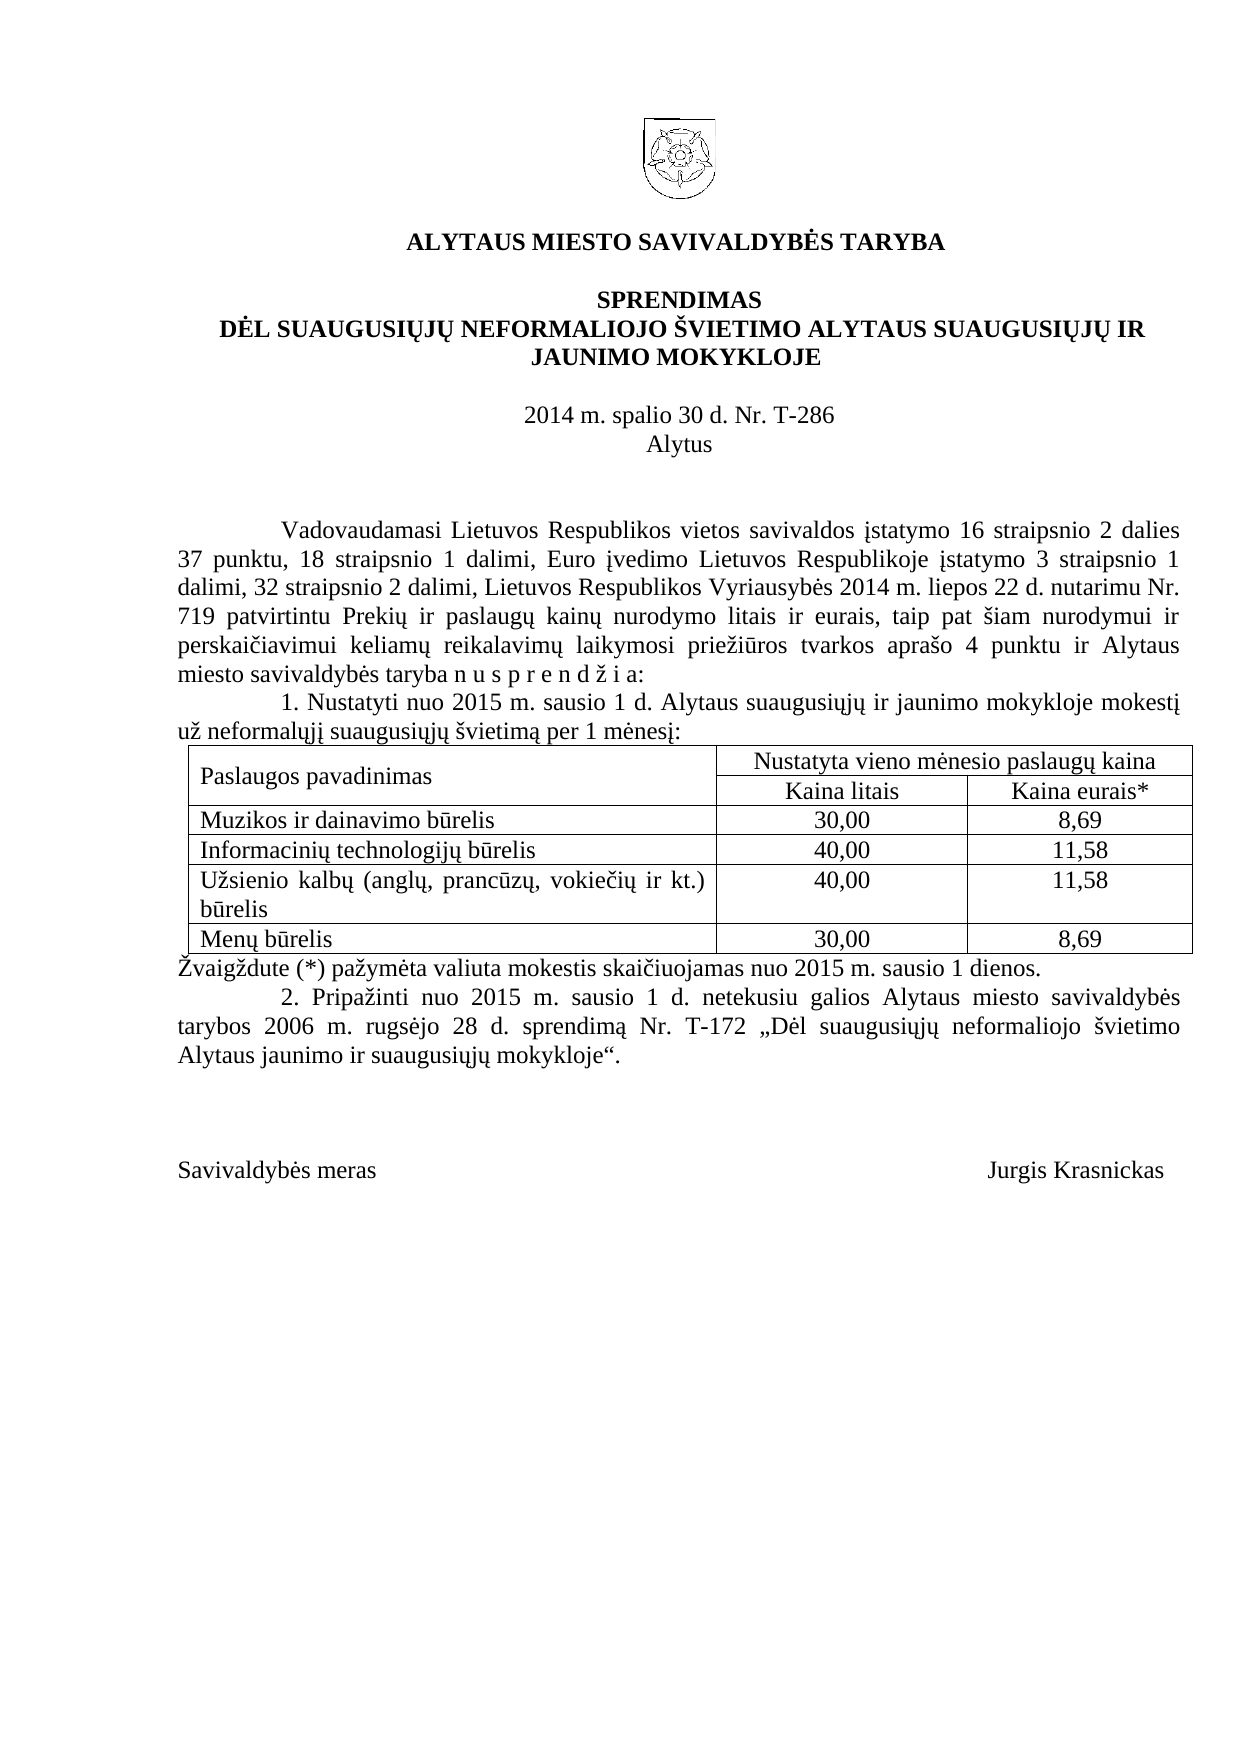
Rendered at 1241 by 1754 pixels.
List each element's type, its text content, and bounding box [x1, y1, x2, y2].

table_cell Muzikos ir dainavimo būrelis [189, 806, 716, 834]
table_cell Informacinių technologijų būrelis [189, 835, 716, 864]
text 2014 m. spalio 30 d. Nr. T-286 [177, 400, 1181, 429]
table_cell 8,69 [968, 806, 1192, 834]
text ALYTAUS MIESTO SAVIVALDYBĖS TARYBA [177, 227, 1181, 256]
table_header Nustatyta vieno mėnesio paslaugų kaina [717, 746, 1192, 775]
text Žvaigždute (*) pažymėta valiuta mokestis skaičiuojamas nuo 2015 m. sausio 1 dienos. [177, 953, 1181, 982]
table_cell 30,00 [717, 806, 967, 834]
table_cell 40,00 [717, 835, 967, 864]
text SPRENDIMAS [177, 285, 1181, 314]
text Savivaldybės meras Jurgis Krasnickas [177, 1155, 1181, 1183]
table_cell 30,00 [717, 924, 967, 952]
table_cell Užsienio kalbų (anglų, prancūzų, vokiečių ir kt.) būrelis [189, 865, 716, 923]
text 2. Pripažinti nuo 2015 m. sausio 1 d. netekusiu galios Alytaus miesto savivaldybės tarybos 2006 m. rugsėjo 28 d. sprendimą Nr. T-172 „Dėl suaugusiųjų neformaliojo švietimo Alytaus jaunimo ir suaugusiųjų mokykloje“. [177, 982, 1181, 1068]
table_cell 8,69 [968, 924, 1192, 952]
table_cell Kaina eurais* [968, 776, 1192, 804]
table_cell Kaina litais [717, 776, 967, 804]
text Vadovaudamasi Lietuvos Respublikos vietos savivaldos įstatymo 16 straipsnio 2 dalies 37 punktu, 18 straipsnio 1 dalimi, Euro įvedimo Lietuvos Respublikoje įstatymo 3 straipsnio 1 dalimi, 32 straipsnio 2 dalimi, Lietuvos Respublikos Vyriausybės 2014 m. liepos 22 d. nutarimu Nr. 719 patvirtintu Prekių ir paslaugų kainų nurodymo litais ir eurais, taip pat šiam nurodymui ir perskaičiavimui keliamų reikalavimų laikymosi priežiūros tvarkos aprašo 4 punktu ir Alytaus miesto savivaldybės taryba n u s p r e n d ž i a: [177, 515, 1181, 687]
table_header Paslaugos pavadinimas [189, 746, 716, 804]
table_cell 11,58 [968, 835, 1192, 864]
table_cell Menų būrelis [189, 924, 716, 952]
table_cell 40,00 [717, 865, 967, 923]
table_cell 11,58 [968, 865, 1192, 923]
text 1. Nustatyti nuo 2015 m. sausio 1 d. Alytaus suaugusiųjų ir jaunimo mokykloje mokestį už neformalųjį suaugusiųjų švietimą per 1 mėnesį: [177, 687, 1181, 745]
text Alytus [177, 429, 1181, 457]
text DĖL SUAUGUSIŲJŲ NEFORMALIOJO ŠVIETIMO ALYTAUS SUAUGUSIŲJŲ IR JAUNIMO MOKYKLOJE [177, 314, 1181, 371]
